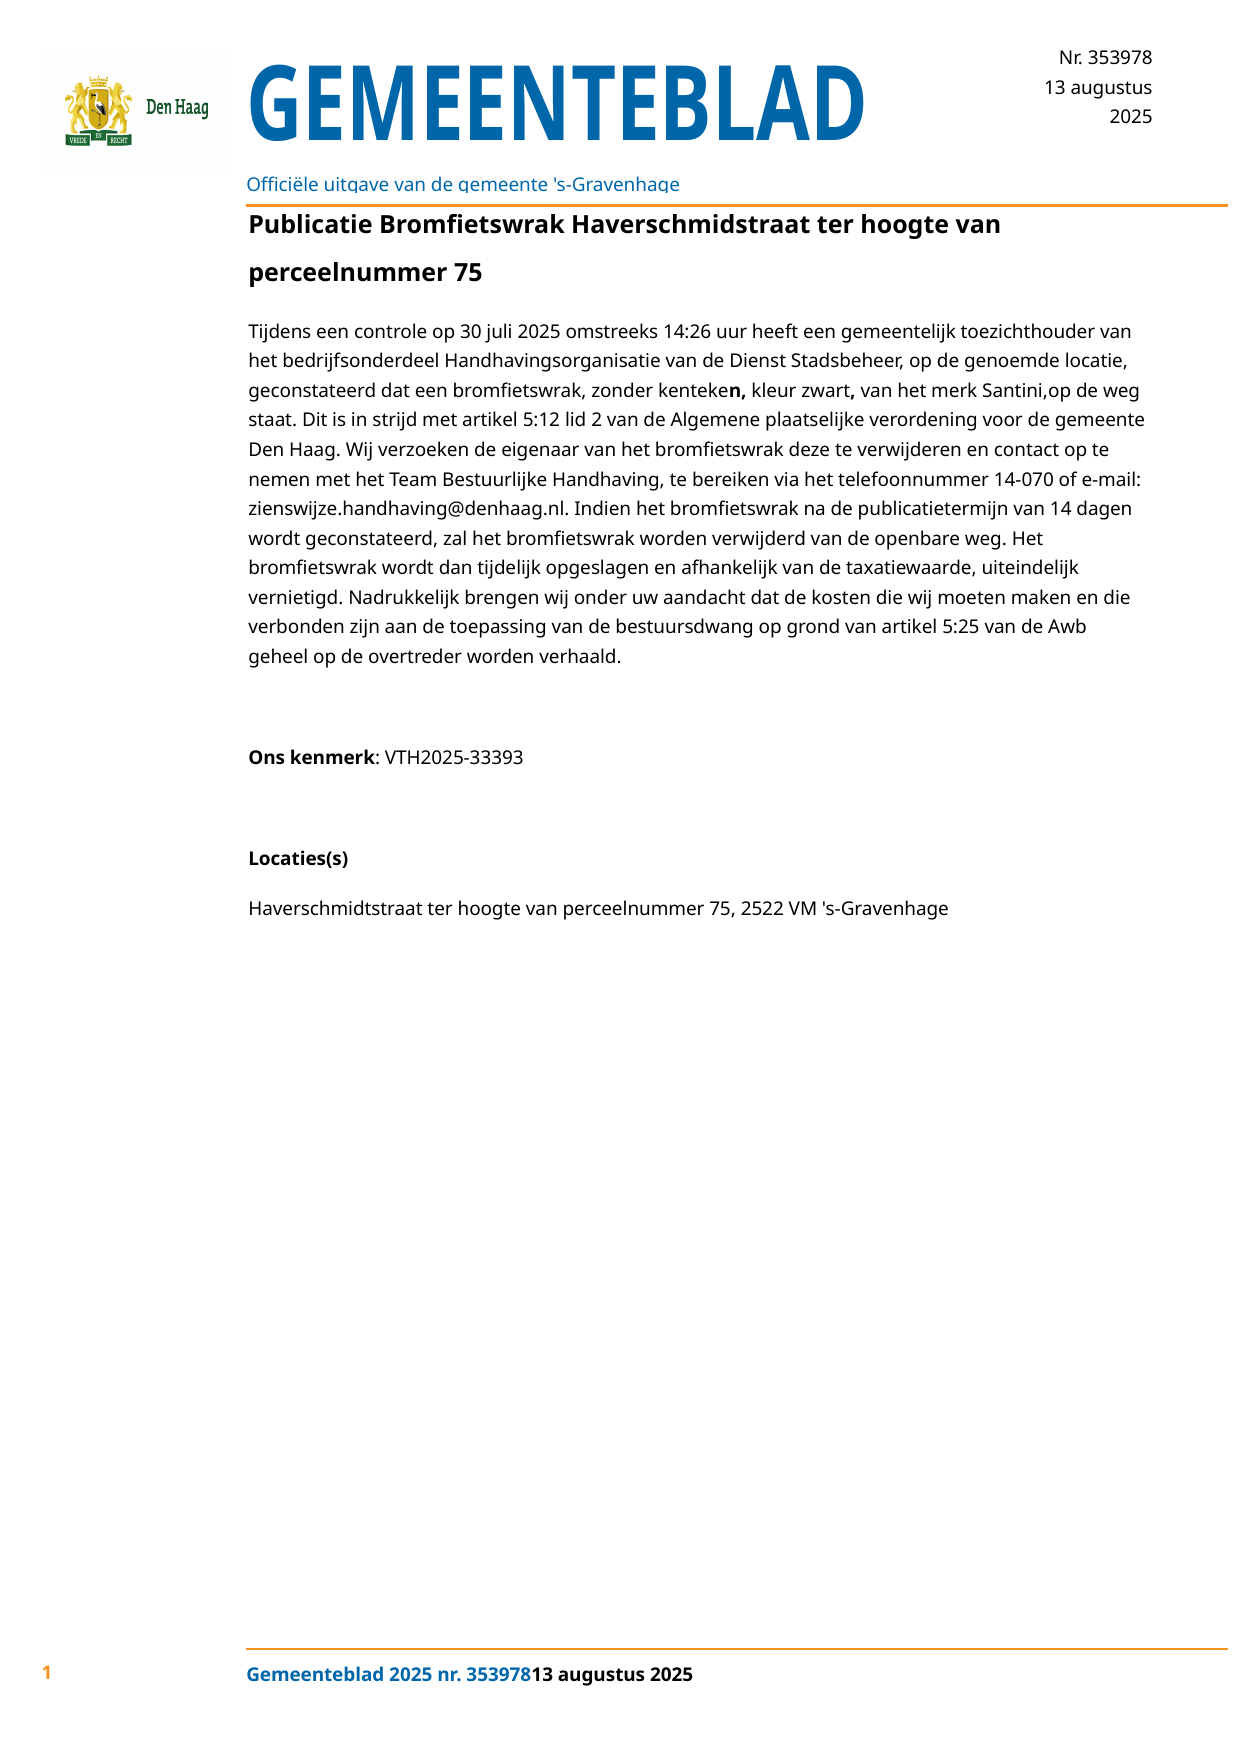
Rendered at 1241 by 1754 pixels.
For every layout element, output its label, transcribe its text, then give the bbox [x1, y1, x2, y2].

text Ons kenmerk: VTH2025-33393 [248, 744, 1152, 770]
text Locaties(s) [248, 845, 1152, 871]
text Haverschmidtstraat ter hoogte van perceelnummer 75, 2522 VM 's-Gravenhage [248, 895, 1152, 921]
text Tijdens een controle op 30 juli 2025 omstreeks 14:26 uur heeft een gemeentelijk toezichthouder van het bedrijfsonderdeel Handhavingsorganisatie van de Dienst Stadsbeheer, op de genoemde locatie, geconstateerd dat een bromfietswrak, zonder kenteken, kleur zwart, van het merk Santini,op de weg staat. Dit is in strijd met artikel 5:12 lid 2 van de Algemene plaatselijke verordening voor de gemeente Den Haag. Wij verzoeken de eigenaar van het bromfietswrak deze te verwijderen en contact op te nemen met het Team Bestuurlijke Handhaving, te bereiken via het telefoonnummer 14-070 of e-mail: zienswijze.handhaving@denhaag.nl. Indien het bromfietswrak na de publicatietermijn van 14 dagen wordt geconstateerd, zal het bromfietswrak worden verwijderd van de openbare weg. Het bromfietswrak wordt dan tijdelijk opgeslagen en afhankelijk van de taxatiewaarde, uiteindelijk vernietigd. Nadrukkelijk brengen wij onder uw aandacht dat de kosten die wij moeten maken en die verbonden zijn aan de toepassing van de bestuursdwang op grond van artikel 5:25 van de Awb geheel op de overtreder worden verhaald. [248, 318, 1152, 669]
picture [41, 47, 231, 172]
text Publicatie Bromfietswrak Haverschmidstraat ter hoogte van perceelnummer 75 [248, 207, 1152, 288]
